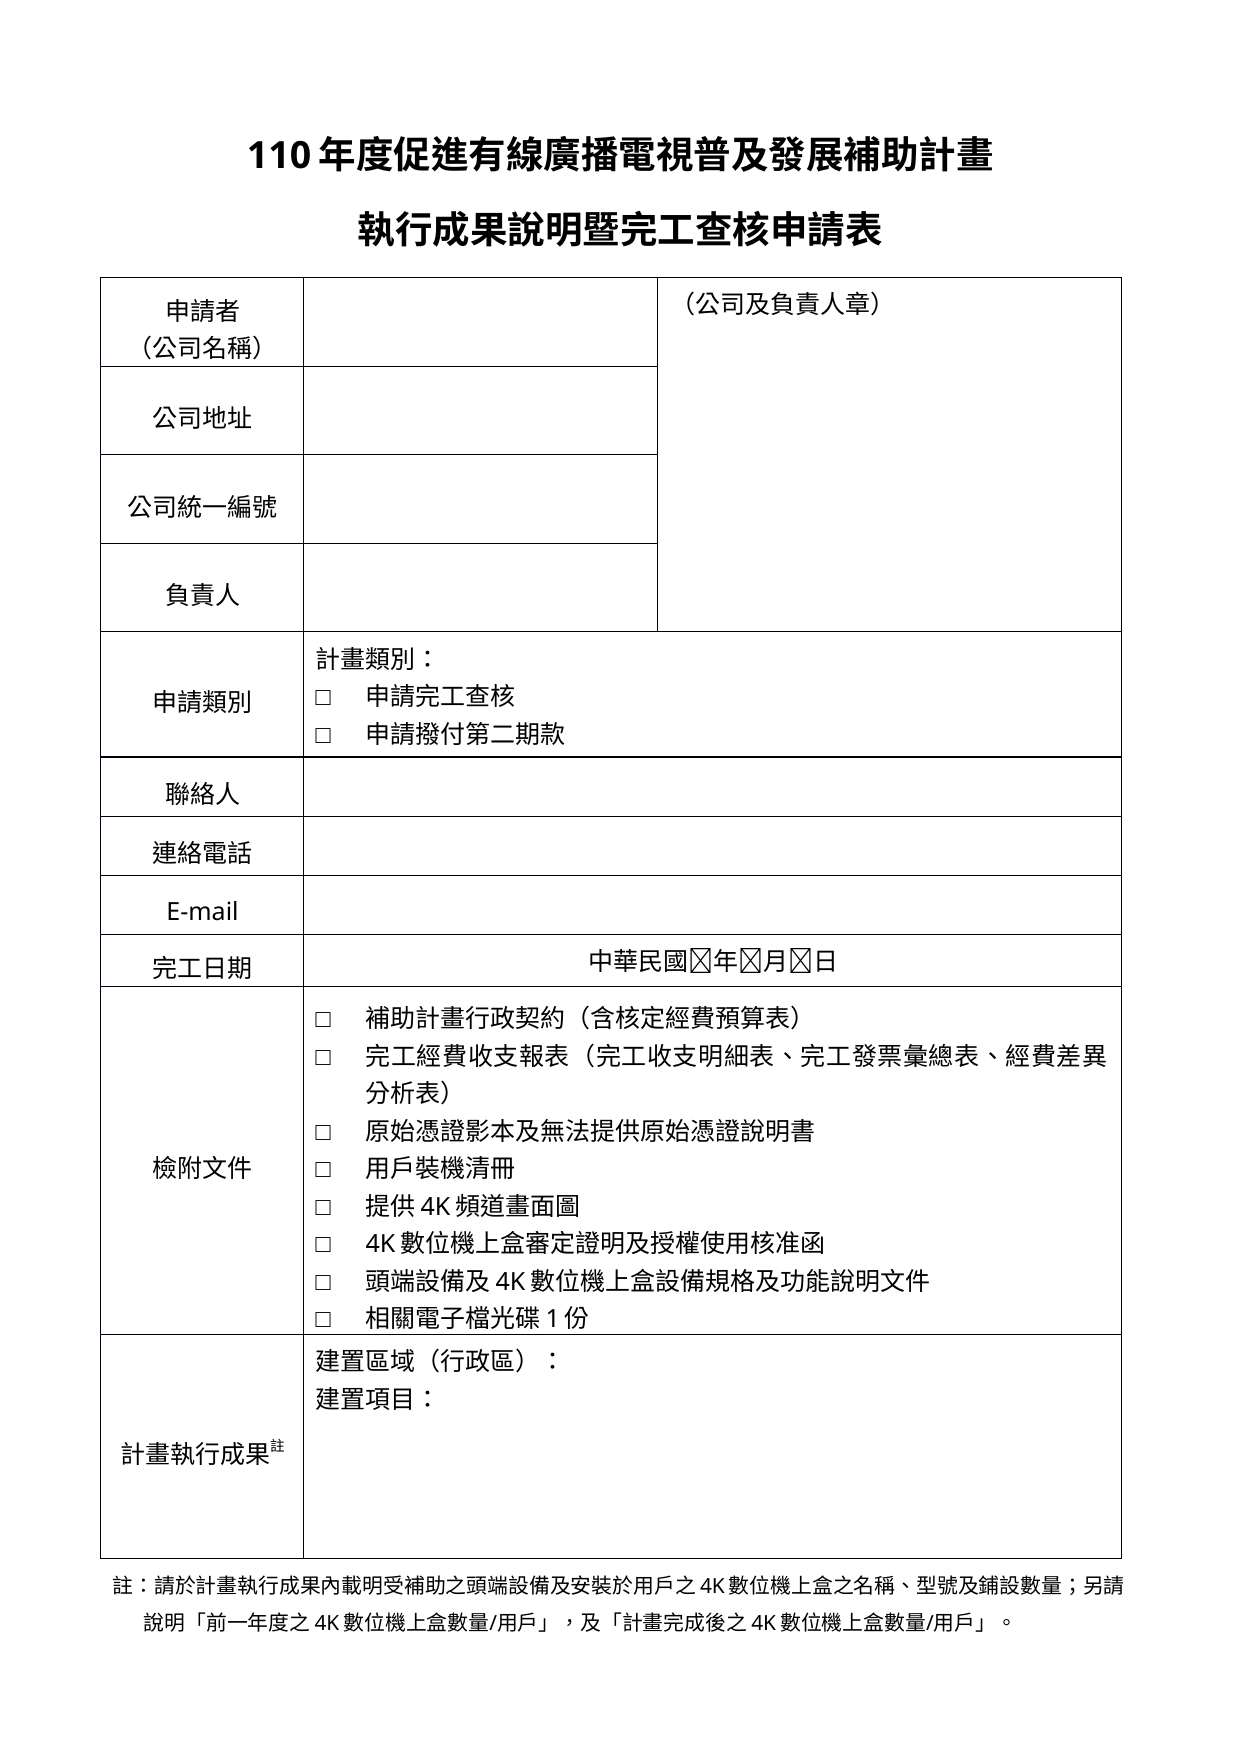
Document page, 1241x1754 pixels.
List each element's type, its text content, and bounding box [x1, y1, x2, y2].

table_cell [304, 367, 657, 454]
table_cell 建置區域（行政區）： 建置項目： [304, 1335, 1121, 1558]
table_header 申請者 （公司名稱） [101, 278, 303, 366]
table_cell [304, 817, 1121, 874]
table_cell 中華民國年月日 [304, 935, 1121, 986]
table_header [304, 278, 657, 366]
table_cell 計畫類別： 申請完工查核 申請撥付第二期款 [304, 632, 1121, 756]
table_cell 檢附文件 [101, 987, 303, 1334]
text 執行成果說明暨完工查核申請表 [112, 183, 1128, 258]
table_cell 連絡電話 [101, 817, 303, 874]
table_cell [304, 758, 1121, 816]
table_cell 完工日期 [101, 935, 303, 986]
text 110年度促進有線廣播電視普及發展補助計畫 [112, 108, 1128, 183]
table_cell 公司地址 [101, 367, 303, 454]
table_cell [304, 876, 1121, 934]
table_cell 聯絡人 [101, 758, 303, 816]
table_cell 公司統一編號 [101, 455, 303, 543]
table_cell 申請類別 [101, 632, 303, 756]
table_cell [304, 544, 657, 631]
table_header （公司及負責人章） [658, 278, 1121, 631]
table_cell 負責人 [101, 544, 303, 631]
table_cell [304, 455, 657, 543]
table_cell 補助計畫行政契約（含核定經費預算表） 完工經費收支報表（完工收支明細表、完工發票彙總表、經費差異分析表） 原始憑證影本及無法提供原始憑證說明書 用戶裝機清冊 提供4K頻道畫面圖 4K數位機上盒審定證明及授權使用核准函 頭端設備及4K數位機上盒設備規格及功能說明文件 相關電子檔光碟1份 [304, 987, 1121, 1334]
table_cell 計畫執行成果註 [101, 1335, 303, 1558]
table_cell E-mail [101, 876, 303, 934]
text 註：請於計畫執行成果內載明受補助之頭端設備及安裝於用戶之4K數位機上盒之名稱、型號及鋪設數量；另請說明「前一年度之4K數位機上盒數量/用戶」，及「計畫完成後之4K數位機上盒數量/用戶」。 [112, 1559, 1128, 1634]
